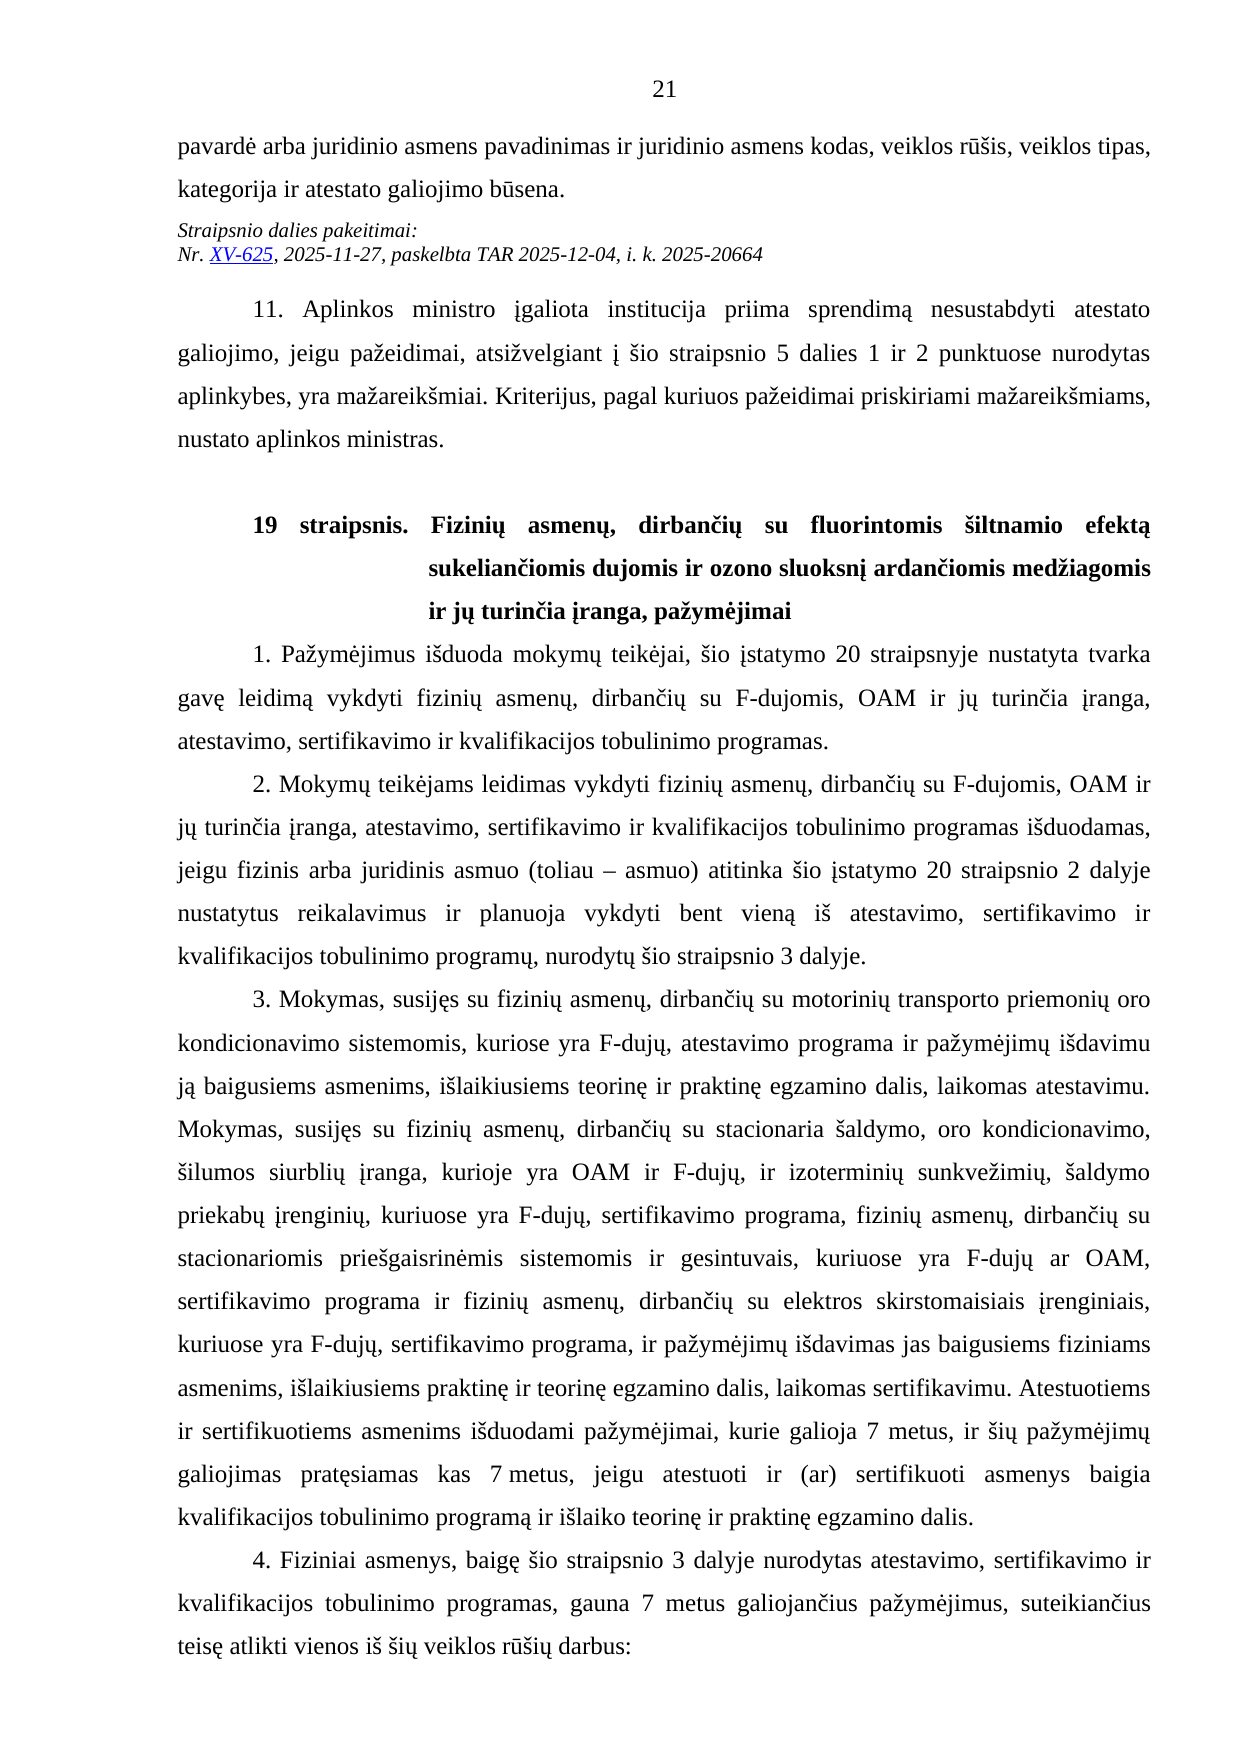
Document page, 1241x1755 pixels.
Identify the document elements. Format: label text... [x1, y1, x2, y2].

text 3. Mokymas, susijęs su fizinių asmenų, dirbančių su motorinių transporto priemonių oro kondicionavimo sistemomis, kuriose yra F-dujų, atestavimo programa ir pažymėjimų išdavimu ją baigusiems asmenims, išlaikiusiems teorinę ir praktinę egzamino dalis, laikomas atestavimu. Mokymas, susijęs su fizinių asmenų, dirbančių su stacionaria šaldymo, oro kondicionavimo, šilumos siurblių įranga, kurioje yra OAM ir F-dujų, ir izoterminių sunkvežimių, šaldymo priekabų įrenginių, kuriuose yra F-dujų, sertifikavimo programa, fizinių asmenų, dirbančių su stacionariomis priešgaisrinėmis sistemomis ir gesintuvais, kuriuose yra F-dujų ar OAM, sertifikavimo programa ir fizinių asmenų, dirbančių su elektros skirstomaisiais įrenginiais, kuriuose yra F-dujų, sertifikavimo programa, ir pažymėjimų išdavimas jas baigusiems fiziniams asmenims, išlaikiusiems praktinę ir teorinę egzamino dalis, laikomas sertifikavimu. Atestuotiems ir sertifikuotiems asmenims išduodami pažymėjimai, kurie galioja 7 metus, ir šių pažymėjimų galiojimas pratęsiamas kas 7 metus, jeigu atestuoti ir (ar) sertifikuoti asmenys baigia kvalifikacijos tobulinimo programą ir išlaiko teorinę ir praktinę egzamino dalis. [177, 984, 1152, 1531]
text 2. Mokymų teikėjams leidimas vykdyti fizinių asmenų, dirbančių su F-dujomis, OAM ir jų turinčia įranga, atestavimo, sertifikavimo ir kvalifikacijos tobulinimo programas išduodamas, jeigu fizinis arba juridinis asmuo (toliau – asmuo) atitinka šio įstatymo 20 straipsnio 2 dalyje nustatytus reikalavimus ir planuoja vykdyti bent vieną iš atestavimo, sertifikavimo ir kvalifikacijos tobulinimo programų, nurodytų šio straipsnio 3 dalyje. [177, 769, 1152, 970]
text 11. Aplinkos ministro įgaliota institucija priima sprendimą nesustabdyti atestato galiojimo, jeigu pažeidimai, atsižvelgiant į šio straipsnio 5 dalies 1 ir 2 punktuose nurodytas aplinkybes, yra mažareikšmiai. Kriterijus, pagal kuriuos pažeidimai priskiriami mažareikšmiams, nustato aplinkos ministras. [177, 294, 1152, 453]
text 1. Pažymėjimus išduoda mokymų teikėjai, šio įstatymo 20 straipsnyje nustatyta tvarka gavę leidimą vykdyti fizinių asmenų, dirbančių su F-dujomis, OAM ir jų turinčia įranga, atestavimo, sertifikavimo ir kvalifikacijos tobulinimo programas. [177, 639, 1152, 754]
text Straipsnio dalies pakeitimai: [177, 218, 1152, 242]
text Nr. XV-625, 2025-11-27, paskelbta TAR 2025-12-04, i. k. 2025-20664 [177, 242, 1152, 266]
text 19 straipsnis. Fizinių asmenų, dirbančių su fluorintomis šiltnamio efektą sukeliančiomis dujomis ir ozono sluoksnį ardančiomis medžiagomis ir jų turinčia įranga, pažymėjimai [252, 510, 1152, 625]
text pavardė arba juridinio asmens pavadinimas ir juridinio asmens kodas, veiklos rūšis, veiklos tipas, kategorija ir atestato galiojimo būsena. [177, 131, 1152, 203]
text 4. Fiziniai asmenys, baigę šio straipsnio 3 dalyje nurodytas atestavimo, sertifikavimo ir kvalifikacijos tobulinimo programas, gauna 7 metus galiojančius pažymėjimus, suteikiančius teisę atlikti vienos iš šių veiklos rūšių darbus: [177, 1545, 1152, 1660]
